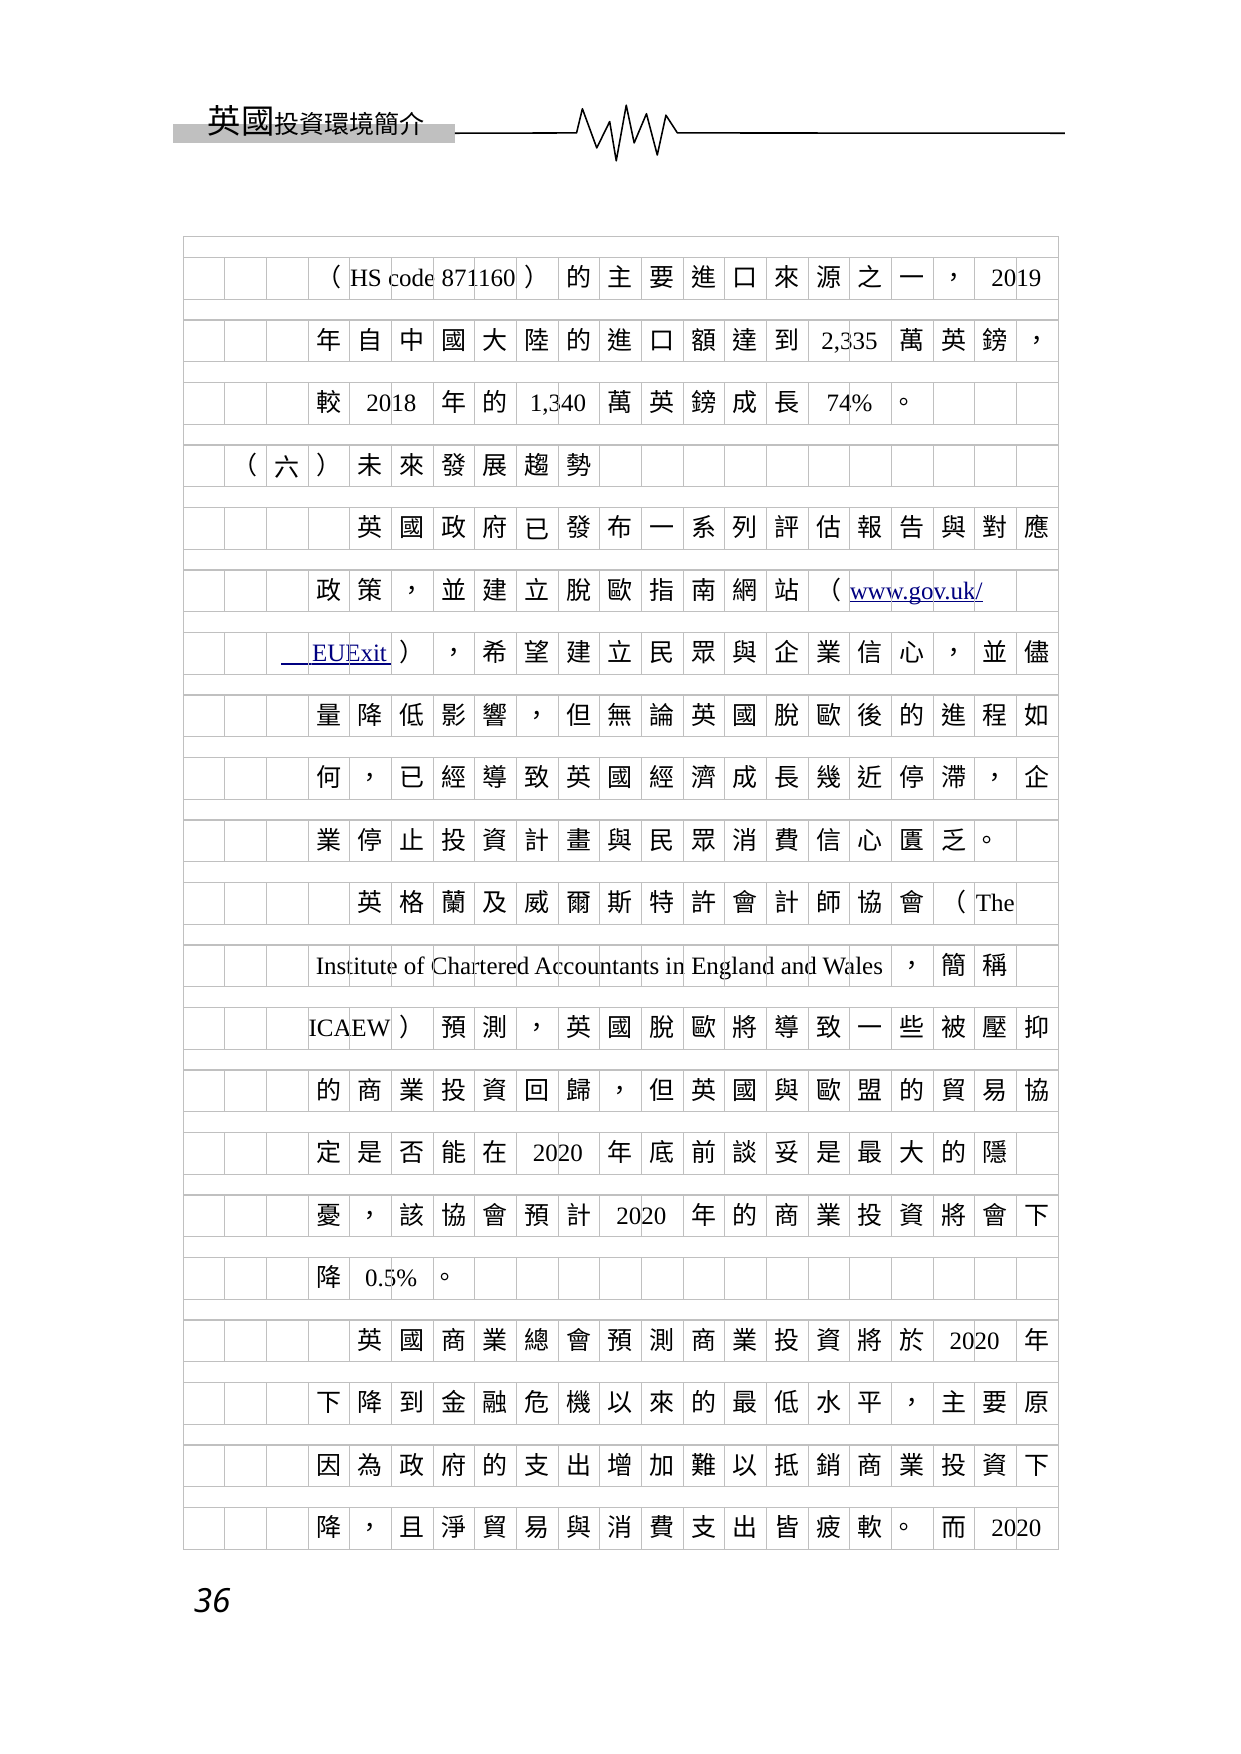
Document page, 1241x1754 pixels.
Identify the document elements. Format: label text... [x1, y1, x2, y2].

text 英格蘭及威爾斯特許會計師協會（The Institute of Chartered Accountants in England and Wales，簡稱ICAEW）預測，英國脫歐將導致一些被壓抑的商業投資回歸，但英國與歐盟的貿易協定是否能在2020年底前談妥是最大的隱憂，該協會預計2020年的商業投資將會下降0.5%。 [281, 1175, 1058, 1194]
text [207, 425, 1058, 444]
text [934, 446, 974, 486]
text [850, 446, 891, 486]
text 英國商業總會預測商業投資將於2020年下降到金融危機以來的最低水平，主要原因為政府的支出增加難以抵銷商業投資下降，且淨貿易與消費支出皆疲軟。而2020年的GDP增長將放緩至1%以下，到2020年底，英國經濟將經歷有紀錄以來第二個最弱的十年。據英國商業總會統計，從事國際貿易的企業中，二分之一將脫歐的不確定性視為出口障礙、24%的企業表示將減少投資金額、20%的企業將轉移部分或全部業務到其他國家。 [281, 1487, 1058, 1507]
text 勢 [559, 446, 599, 486]
text [767, 446, 808, 486]
text 發 [434, 446, 474, 486]
text 英國商業總會預測商業投資將於2020年下降到金融危機以來的最低水平，主要原因為政府的支出增加難以抵銷商業投資下降，且淨貿易與消費支出皆疲軟。而2020年的GDP增長將放緩至1%以下，到2020年底，英國經濟將經歷有紀錄以來第二個最弱的十年。據英國商業總會統計，從事國際貿易的企業中，二分之一將脫歐的不確定性視為出口障礙、24%的企業表示將減少投資金額、20%的企業將轉移部分或全部業務到其他國家。 [281, 1300, 1058, 1319]
text [684, 446, 724, 486]
text [642, 446, 683, 486]
text 根據Cycling Industry的報導，英國電動自行車產業穩定成長，英國進口的電動自行車數量自2017年的62,544輛成長至2018年的63,673輛，自英國出口的電動自行車數量則由2017年的7,331輛成長至2018年的9,464輛。而根據英國海關統計數據，英國的電動自行車（HS Code 871160）於2019年的總出口額為1,430萬英鎊，較2018年上升86%，主要出口對象為愛爾蘭、美國與德國。同品類2019年的進口總額為1億202萬英鎊，較2018年上升95%，主要進口來源為臺灣、中國大陸、荷蘭，從臺灣進口的部分也大幅成長210%，總金額約為2,594萬英鎊。值得注意的是歐盟於2019年1月19日起對中國大陸電動自行車徵收反傾銷和反補貼關稅，最高可達79.3%，以限制廉價品進口，而中國大陸為英國電動自行車成品（HS code 871160）的主要進口來源之一，2019年自中國大陸的進口額達到2,335萬英鎊，較2018年的1,340萬英鎊成長74%。 [281, 300, 1058, 319]
text 英格蘭及威爾斯特許會計師協會（The Institute of Chartered Accountants in England and Wales，簡稱ICAEW）預測，英國脫歐將導致一些被壓抑的商業投資回歸，但英國與歐盟的貿易協定是否能在2020年底前談妥是最大的隱憂，該協會預計2020年的商業投資將會下降0.5%。 [281, 1050, 1058, 1069]
text 展 [475, 446, 516, 486]
text 六 [267, 446, 308, 486]
text [809, 446, 849, 486]
text [975, 446, 1016, 486]
text ） [309, 446, 349, 486]
text 英格蘭及威爾斯特許會計師協會（The Institute of Chartered Accountants in England and Wales，簡稱ICAEW）預測，英國脫歐將導致一些被壓抑的商業投資回歸，但英國與歐盟的貿易協定是否能在2020年底前談妥是最大的隱憂，該協會預計2020年的商業投資將會下降0.5%。 [281, 862, 1058, 882]
text 英國商業總會預測商業投資將於2020年下降到金融危機以來的最低水平，主要原因為政府的支出增加難以抵銷商業投資下降，且淨貿易與消費支出皆疲軟。而2020年的GDP增長將放緩至1%以下，到2020年底，英國經濟將經歷有紀錄以來第二個最弱的十年。據英國商業總會統計，從事國際貿易的企業中，二分之一將脫歐的不確定性視為出口障礙、24%的企業表示將減少投資金額、20%的企業將轉移部分或全部業務到其他國家。 [281, 1425, 1058, 1444]
text 來 [392, 446, 433, 486]
text 英格蘭及威爾斯特許會計師協會（The Institute of Chartered Accountants in England and Wales，簡稱ICAEW）預測，英國脫歐將導致一些被壓抑的商業投資回歸，但英國與歐盟的貿易協定是否能在2020年底前談妥是最大的隱憂，該協會預計2020年的商業投資將會下降0.5%。 [281, 925, 1058, 944]
text [892, 446, 933, 486]
text 英格蘭及威爾斯特許會計師協會（The Institute of Chartered Accountants in England and Wales，簡稱ICAEW）預測，英國脫歐將導致一些被壓抑的商業投資回歸，但英國與歐盟的貿易協定是否能在2020年底前談妥是最大的隱憂，該協會預計2020年的商業投資將會下降0.5%。 [281, 1237, 1058, 1257]
text 英國政府已發布一系列評估報告與對應政策，並建立脫歐指南網站（www.gov.uk/EUExit），希望建立民眾與企業信心，並儘量降低影響，但無論英國脫歐後的進程如何，已經導致英國經濟成長幾近停滯，企業停止投資計畫與民眾消費信心匱乏。 [281, 550, 1058, 569]
text 趨 [517, 446, 558, 486]
text [725, 446, 766, 486]
text 英國商業總會預測商業投資將於2020年下降到金融危機以來的最低水平，主要原因為政府的支出增加難以抵銷商業投資下降，且淨貿易與消費支出皆疲軟。而2020年的GDP增長將放緩至1%以下，到2020年底，英國經濟將經歷有紀錄以來第二個最弱的十年。據英國商業總會統計，從事國際貿易的企業中，二分之一將脫歐的不確定性視為出口障礙、24%的企業表示將減少投資金額、20%的企業將轉移部分或全部業務到其他國家。 [281, 1362, 1058, 1382]
text 英格蘭及威爾斯特許會計師協會（The Institute of Chartered Accountants in England and Wales，簡稱ICAEW）預測，英國脫歐將導致一些被壓抑的商業投資回歸，但英國與歐盟的貿易協定是否能在2020年底前談妥是最大的隱憂，該協會預計2020年的商業投資將會下降0.5%。 [281, 1112, 1058, 1132]
text 根據Cycling Industry的報導，英國電動自行車產業穩定成長，英國進口的電動自行車數量自2017年的62,544輛成長至2018年的63,673輛，自英國出口的電動自行車數量則由2017年的7,331輛成長至2018年的9,464輛。而根據英國海關統計數據，英國的電動自行車（HS Code 871160）於2019年的總出口額為1,430萬英鎊，較2018年上升86%，主要出口對象為愛爾蘭、美國與德國。同品類2019年的進口總額為1億202萬英鎊，較2018年上升95%，主要進口來源為臺灣、中國大陸、荷蘭，從臺灣進口的部分也大幅成長210%，總金額約為2,594萬英鎊。值得注意的是歐盟於2019年1月19日起對中國大陸電動自行車徵收反傾銷和反補貼關稅，最高可達79.3%，以限制廉價品進口，而中國大陸為英國電動自行車成品（HS code 871160）的主要進口來源之一，2019年自中國大陸的進口額達到2,335萬英鎊，較2018年的1,340萬英鎊成長74%。 [281, 237, 1058, 257]
text 英國政府已發布一系列評估報告與對應政策，並建立脫歐指南網站（www.gov.uk/EUExit），希望建立民眾與企業信心，並儘量降低影響，但無論英國脫歐後的進程如何，已經導致英國經濟成長幾近停滯，企業停止投資計畫與民眾消費信心匱乏。 [281, 612, 1058, 632]
text 英國政府已發布一系列評估報告與對應政策，並建立脫歐指南網站（www.gov.uk/EUExit），希望建立民眾與企業信心，並儘量降低影響，但無論英國脫歐後的進程如何，已經導致英國經濟成長幾近停滯，企業停止投資計畫與民眾消費信心匱乏。 [281, 737, 1058, 757]
text 英國政府已發布一系列評估報告與對應政策，並建立脫歐指南網站（www.gov.uk/EUExit），希望建立民眾與企業信心，並儘量降低影響，但無論英國脫歐後的進程如何，已經導致英國經濟成長幾近停滯，企業停止投資計畫與民眾消費信心匱乏。 [281, 800, 1058, 819]
text （ [225, 446, 266, 486]
text [600, 446, 641, 486]
text 未 [350, 446, 391, 486]
text 英國政府已發布一系列評估報告與對應政策，並建立脫歐指南網站（www.gov.uk/EUExit），希望建立民眾與企業信心，並儘量降低影響，但無論英國脫歐後的進程如何，已經導致英國經濟成長幾近停滯，企業停止投資計畫與民眾消費信心匱乏。 [281, 675, 1058, 694]
text [1017, 446, 1058, 486]
text 英國政府已發布一系列評估報告與對應政策，並建立脫歐指南網站（www.gov.uk/EUExit），希望建立民眾與企業信心，並儘量降低影響，但無論英國脫歐後的進程如何，已經導致英國經濟成長幾近停滯，企業停止投資計畫與民眾消費信心匱乏。 [281, 487, 1058, 507]
text 根據Cycling Industry的報導，英國電動自行車產業穩定成長，英國進口的電動自行車數量自2017年的62,544輛成長至2018年的63,673輛，自英國出口的電動自行車數量則由2017年的7,331輛成長至2018年的9,464輛。而根據英國海關統計數據，英國的電動自行車（HS Code 871160）於2019年的總出口額為1,430萬英鎊，較2018年上升86%，主要出口對象為愛爾蘭、美國與德國。同品類2019年的進口總額為1億202萬英鎊，較2018年上升95%，主要進口來源為臺灣、中國大陸、荷蘭，從臺灣進口的部分也大幅成長210%，總金額約為2,594萬英鎊。值得注意的是歐盟於2019年1月19日起對中國大陸電動自行車徵收反傾銷和反補貼關稅，最高可達79.3%，以限制廉價品進口，而中國大陸為英國電動自行車成品（HS code 871160）的主要進口來源之一，2019年自中國大陸的進口額達到2,335萬英鎊，較2018年的1,340萬英鎊成長74%。 [281, 362, 1058, 382]
text [207, 446, 224, 486]
text 英格蘭及威爾斯特許會計師協會（The Institute of Chartered Accountants in England and Wales，簡稱ICAEW）預測，英國脫歐將導致一些被壓抑的商業投資回歸，但英國與歐盟的貿易協定是否能在2020年底前談妥是最大的隱憂，該協會預計2020年的商業投資將會下降0.5%。 [281, 987, 1058, 1007]
